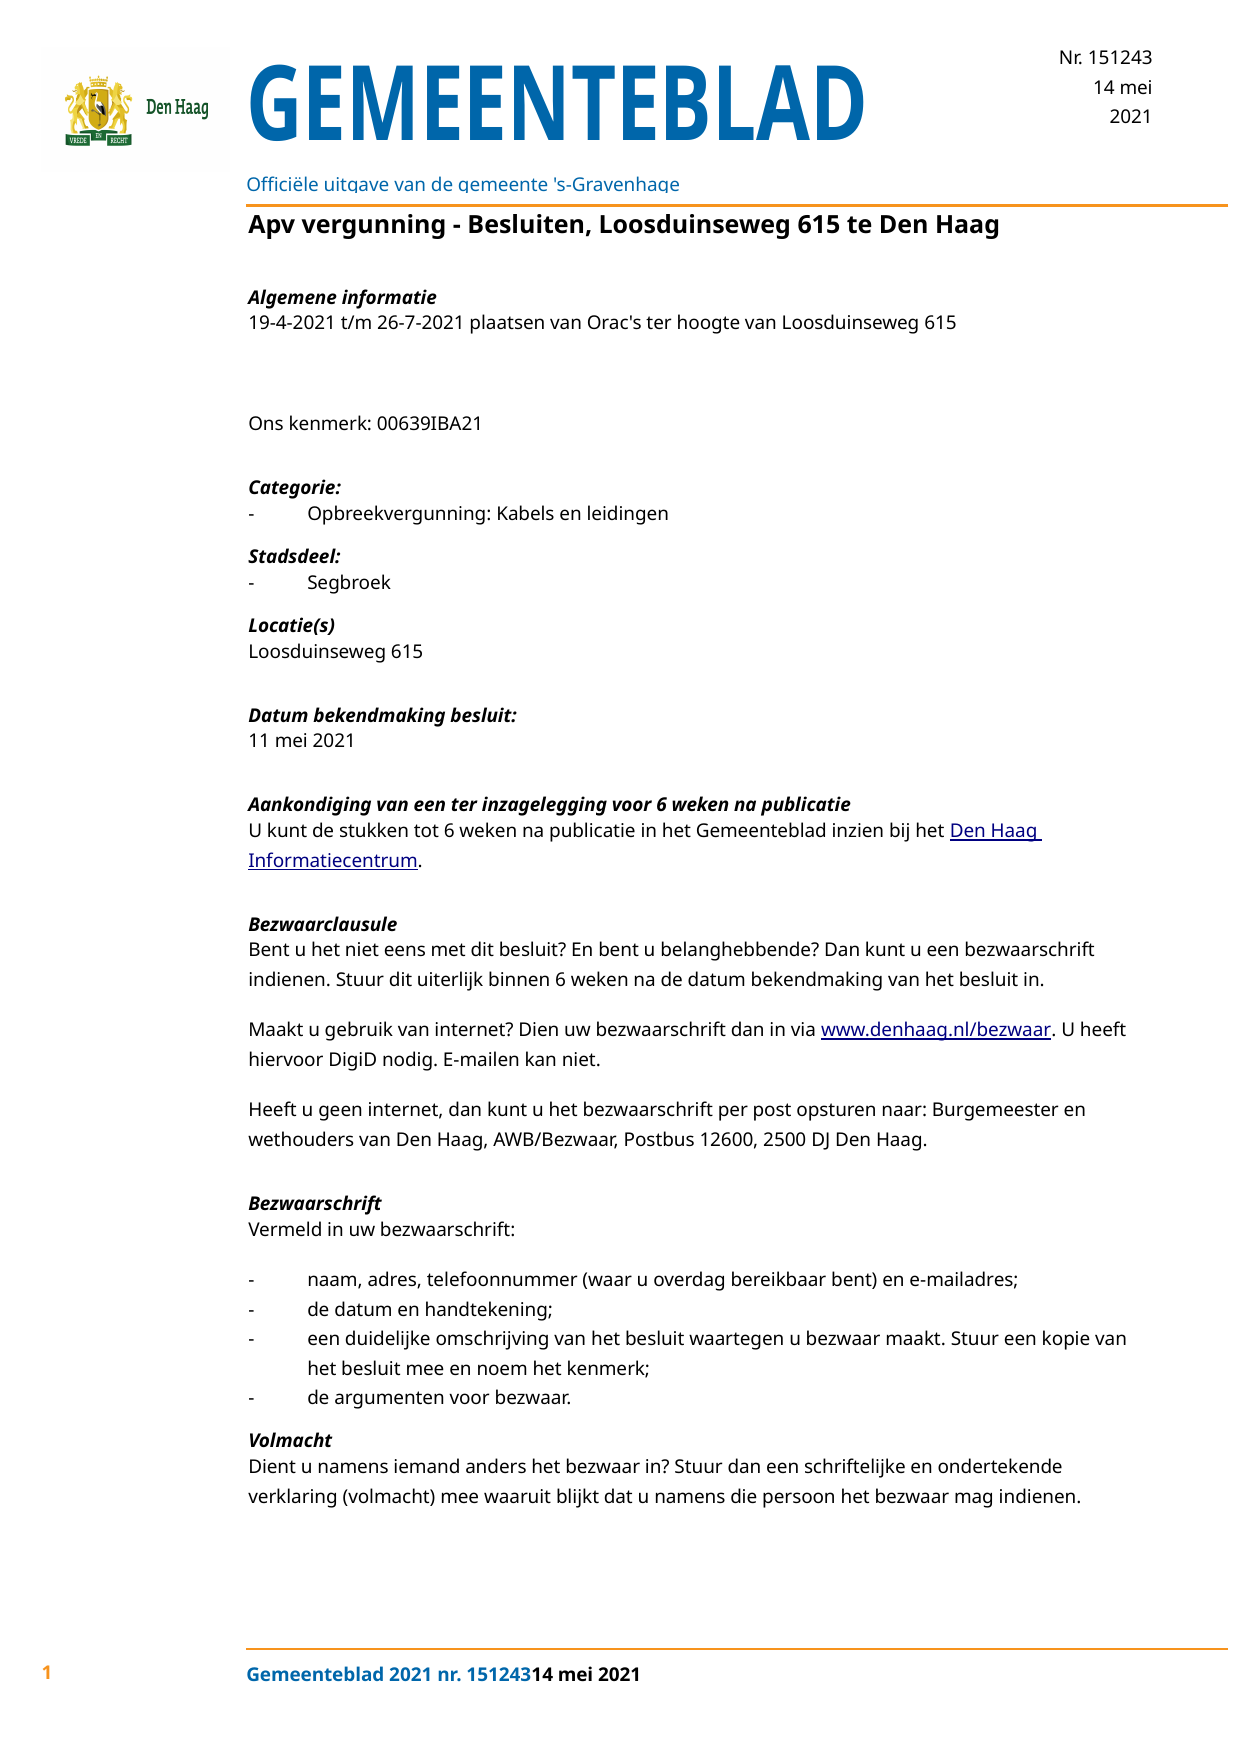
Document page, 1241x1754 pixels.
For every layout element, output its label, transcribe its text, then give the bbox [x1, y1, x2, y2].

text Datum bekendmaking besluit: [248, 702, 1152, 727]
text Stadsdeel: [248, 543, 1152, 569]
list de argumenten voor bezwaar. [248, 1384, 1152, 1410]
text Bent u het niet eens met dit besluit? En bent u belanghebbende? Dan kunt u een bezwaarschrift indienen. Stuur dit uiterlijk binnen 6 weken na de datum bekendmaking van het besluit in. [248, 936, 1152, 992]
text U kunt de stukken tot 6 weken na publicatie in het Gemeenteblad inzien bij het Den Haag Informatiecentrum. [248, 817, 1152, 872]
list naam, adres, telefoonnummer (waar u overdag bereikbaar bent) en e-mailadres; [248, 1266, 1152, 1292]
picture [41, 47, 231, 172]
text Heeft u geen internet, dan kunt u het bezwaarschrift per post opsturen naar: Burgemeester en wethouders van Den Haag, AWB/Bezwaar, Postbus 12600, 2500 DJ Den Haag. [248, 1096, 1152, 1152]
list de datum en handtekening; [248, 1296, 1152, 1321]
text Bezwaarschrift [248, 1190, 1152, 1216]
text Apv vergunning - Besluiten, Loosduinseweg 615 te Den Haag [248, 207, 1152, 241]
text 11 mei 2021 [248, 727, 1152, 753]
list een duidelijke omschrijving van het besluit waartegen u bezwaar maakt. Stuur een kopie van het besluit mee en noem het kenmerk; [248, 1325, 1152, 1381]
text Vermeld in uw bezwaarschrift: [248, 1216, 1152, 1241]
text Dient u namens iemand anders het bezwaar in? Stuur dan een schriftelijke en ondertekende verklaring (volmacht) mee waaruit blijkt dat u namens die persoon het bezwaar mag indienen. [248, 1453, 1152, 1509]
list Opbreekvergunning: Kabels en leidingen [248, 500, 1152, 526]
text Loosduinseweg 615 [248, 638, 1152, 663]
text Aankondiging van een ter inzagelegging voor 6 weken na publicatie [248, 791, 1152, 817]
text Categorie: [248, 474, 1152, 500]
text Locatie(s) [248, 612, 1152, 638]
text 19-4-2021 t/m 26-7-2021 plaatsen van Orac's ter hoogte van Loosduinseweg 615 [248, 309, 1152, 335]
list Segbroek [248, 569, 1152, 595]
text Bezwaarclausule [248, 911, 1152, 936]
text Ons kenmerk: 00639IBA21 [248, 410, 1152, 436]
text Algemene informatie [248, 284, 1152, 309]
text Volmacht [248, 1428, 1152, 1453]
text Maakt u gebruik van internet? Dien uw bezwaarschrift dan in via www.denhaag.nl/bezwaar. U heeft hiervoor DigiD nodig. E-mailen kan niet. [248, 1016, 1152, 1072]
